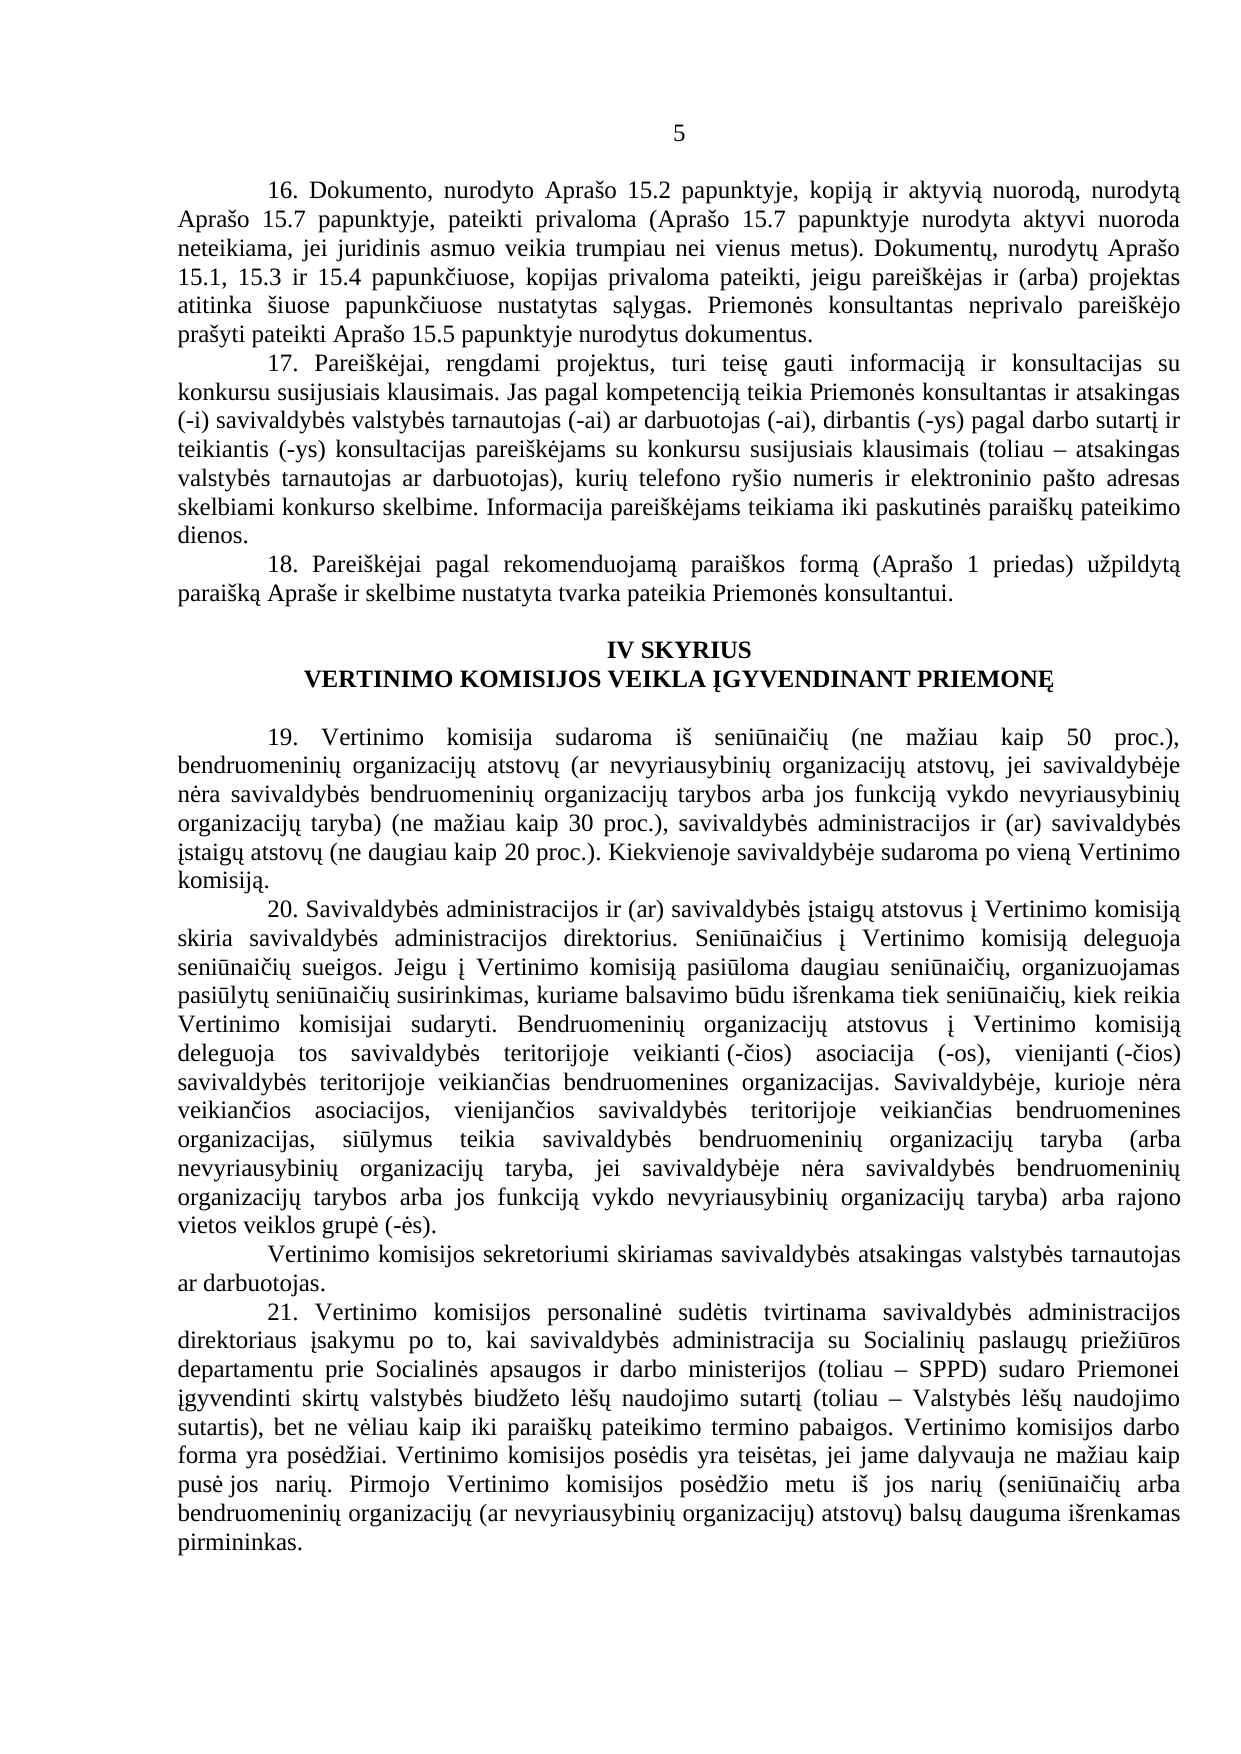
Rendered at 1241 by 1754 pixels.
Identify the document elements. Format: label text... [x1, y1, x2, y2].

text VERTINIMO KOMISIJOS VEIKLA ĮGYVENDINANT PRIEMONĘ [177, 664, 1181, 693]
text 16. Dokumento, nurodyto Aprašo 15.2 papunktyje, kopiją ir aktyvią nuorodą, nurodytą Aprašo 15.7 papunktyje, pateikti privaloma (Aprašo 15.7 papunktyje nurodyta aktyvi nuoroda neteikiama, jei juridinis asmuo veikia trumpiau nei vienus metus). Dokumentų, nurodytų Aprašo 15.1, 15.3 ir 15.4 papunkčiuose, kopijas privaloma pateikti, jeigu pareiškėjas ir (arba) projektas atitinka šiuose papunkčiuose nustatytas sąlygas. Priemonės konsultantas neprivalo pareiškėjo prašyti pateikti Aprašo 15.5 papunktyje nurodytus dokumentus. [177, 176, 1181, 348]
text 17. Pareiškėjai, rengdami projektus, turi teisę gauti informaciją ir konsultacijas su konkursu susijusiais klausimais. Jas pagal kompetenciją teikia Priemonės konsultantas ir atsakingas (-i) savivaldybės valstybės tarnautojas (-ai) ar darbuotojas (-ai), dirbantis (-ys) pagal darbo sutartį ir teikiantis (-ys) konsultacijas pareiškėjams su konkursu susijusiais klausimais (toliau – atsakingas valstybės tarnautojas ar darbuotojas), kurių telefono ryšio numeris ir elektroninio pašto adresas skelbiami konkurso skelbime. Informacija pareiškėjams teikiama iki paskutinės paraiškų pateikimo dienos. [177, 348, 1181, 549]
text Vertinimo komisijos sekretoriumi skiriamas savivaldybės atsakingas valstybės tarnautojas ar darbuotojas. [177, 1239, 1181, 1297]
text 20. Savivaldybės administracijos ir (ar) savivaldybės įstaigų atstovus į Vertinimo komisiją skiria savivaldybės administracijos direktorius. Seniūnaičius į Vertinimo komisiją deleguoja seniūnaičių sueigos. Jeigu į Vertinimo komisiją pasiūloma daugiau seniūnaičių, organizuojamas pasiūlytų seniūnaičių susirinkimas, kuriame balsavimo būdu išrenkama tiek seniūnaičių, kiek reikia Vertinimo komisijai sudaryti. Bendruomeninių organizacijų atstovus į Vertinimo komisiją deleguoja tos savivaldybės teritorijoje veikianti (‑čios) asociacija (-os), vienijanti (‑čios) savivaldybės teritorijoje veikiančias bendruomenines organizacijas. Savivaldybėje, kurioje nėra veikiančios asociacijos, vienijančios savivaldybės teritorijoje veikiančias bendruomenines organizacijas, siūlymus teikia savivaldybės bendruomeninių organizacijų taryba (arba nevyriausybinių organizacijų taryba, jei savivaldybėje nėra savivaldybės bendruomeninių organizacijų tarybos arba jos funkciją vykdo nevyriausybinių organizacijų taryba) arba rajono vietos veiklos grupė (-ės). [177, 894, 1181, 1239]
text IV SKYRIUS [177, 636, 1181, 664]
text 18. Pareiškėjai pagal rekomenduojamą paraiškos formą (Aprašo 1 priedas) užpildytą paraišką Apraše ir skelbime nustatyta tvarka pateikia Priemonės konsultantui. [177, 549, 1181, 607]
text 19. Vertinimo komisija sudaroma iš seniūnaičių (ne mažiau kaip 50 proc.), bendruomeninių organizacijų atstovų (ar nevyriausybinių organizacijų atstovų, jei savivaldybėje nėra savivaldybės bendruomeninių organizacijų tarybos arba jos funkciją vykdo nevyriausybinių organizacijų taryba) (ne mažiau kaip 30 proc.), savivaldybės administracijos ir (ar) savivaldybės įstaigų atstovų (ne daugiau kaip 20 proc.). Kiekvienoje savivaldybėje sudaroma po vieną Vertinimo komisiją. [177, 722, 1181, 894]
text 21. Vertinimo komisijos personalinė sudėtis tvirtinama savivaldybės administracijos direktoriaus įsakymu po to, kai savivaldybės administracija su Socialinių paslaugų priežiūros departamentu prie Socialinės apsaugos ir darbo ministerijos (toliau – SPPD) sudaro Priemonei įgyvendinti skirtų valstybės biudžeto lėšų naudojimo sutartį (toliau – Valstybės lėšų naudojimo sutartis), bet ne vėliau kaip iki paraiškų pateikimo termino pabaigos. Vertinimo komisijos darbo forma yra posėdžiai. Vertinimo komisijos posėdis yra teisėtas, jei jame dalyvauja ne mažiau kaip pusė jos narių. Pirmojo Vertinimo komisijos posėdžio metu iš jos narių (seniūnaičių arba bendruomeninių organizacijų (ar nevyriausybinių organizacijų) atstovų) balsų dauguma išrenkamas pirmininkas. [177, 1297, 1181, 1556]
